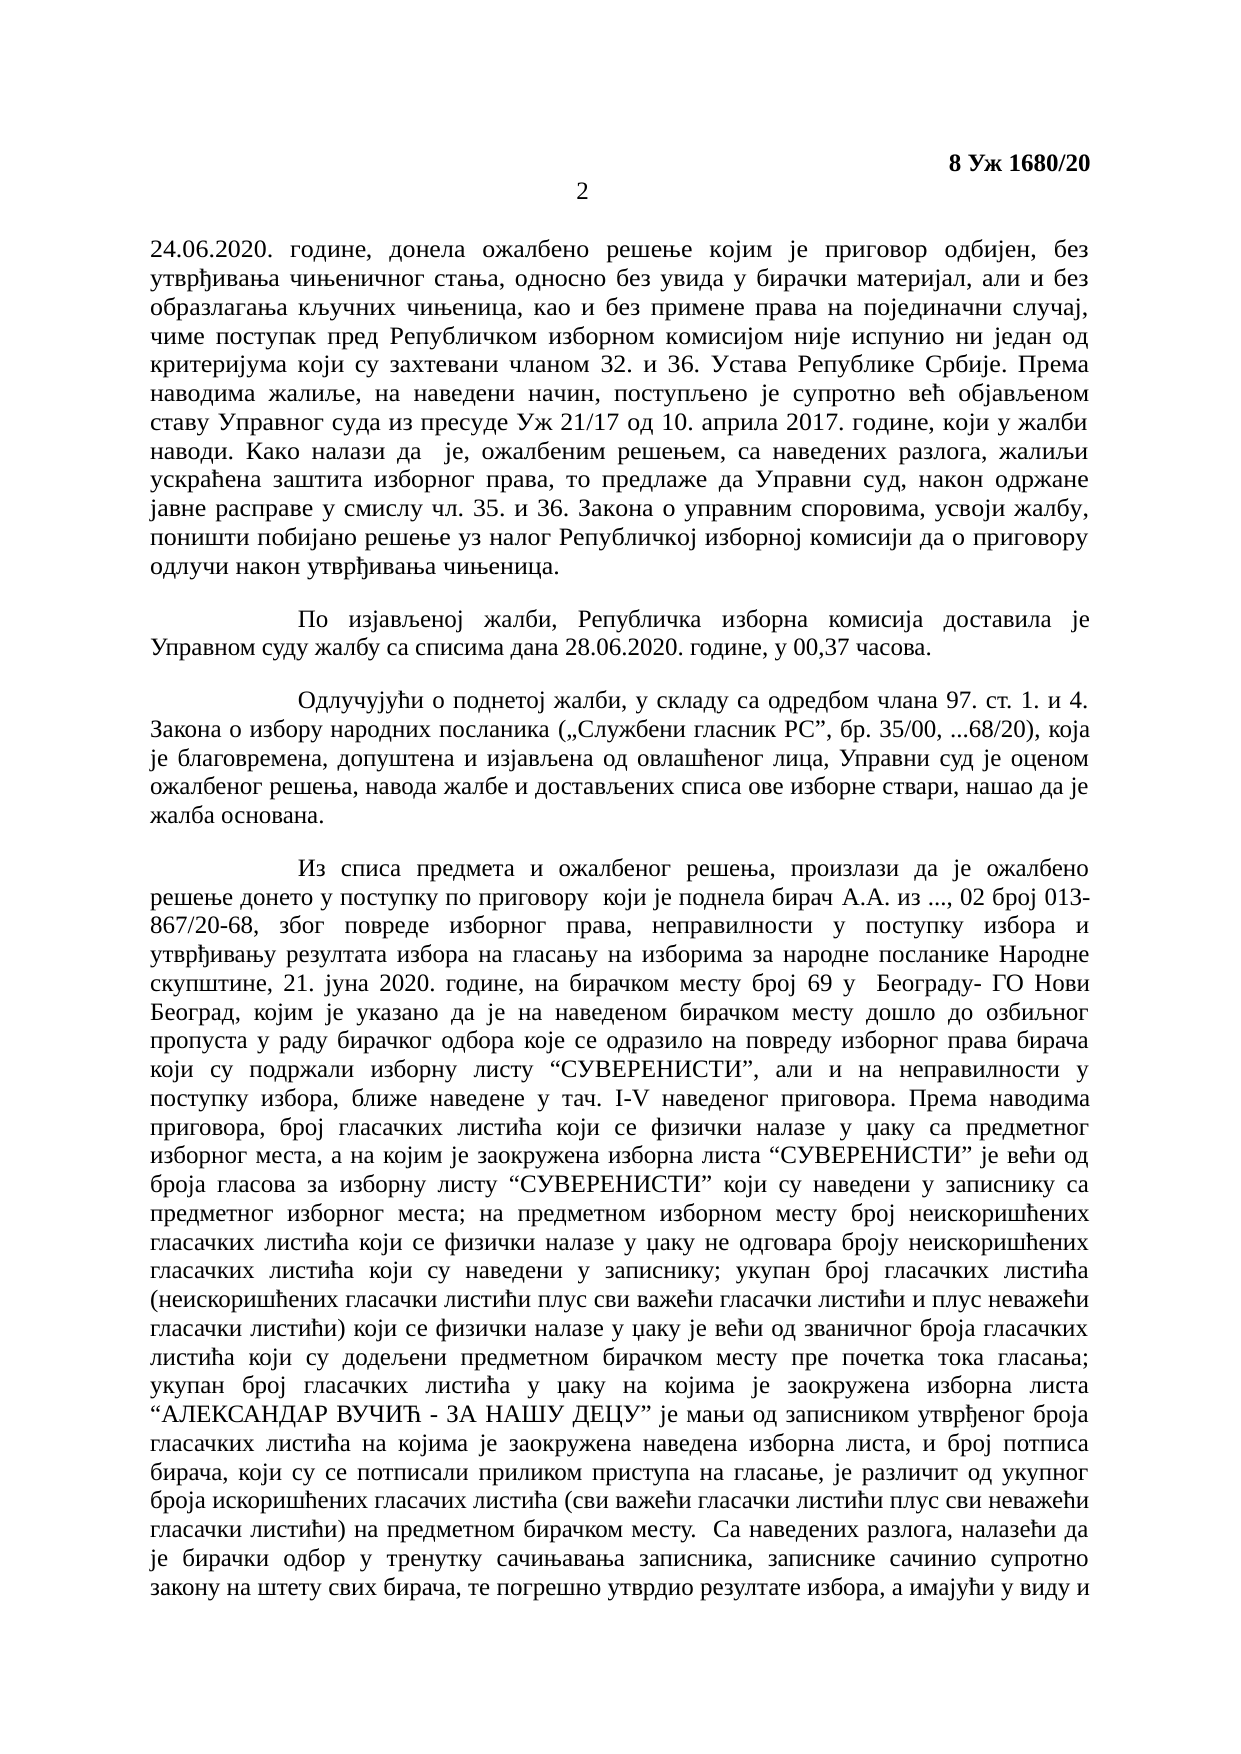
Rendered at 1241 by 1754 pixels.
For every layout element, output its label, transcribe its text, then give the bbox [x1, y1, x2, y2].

text 24.06.2020. године, донела ожалбено решење којим је приговор одбијен, без утврђивања чињеничног стања, односно без увида у бирачки материјал, али и без образлагања кључних чињеница, као и без примене права на појединачни случај, чиме поступак пред Републичком изборном комисијом није испунио ни један од критеријума који су захтевани чланом 32. и 36. Устава Републике Србије. Према наводима жалиље, на наведени начин, поступљено је супротно већ објављеном ставу Управног суда из пресуде Уж 21/17 од 10. априла 2017. године, који у жалби наводи. Како налази да је, ожалбеним решењем, са наведених разлога, жалиљи ускраћена заштита изборног права, то предлаже да Управни суд, након одржане јавне расправе у смислу чл. 35. и 36. Закона о управним споровима, усвоји жалбу, поништи побијано решење уз налог Републичкој изборној комисији да о приговору одлучи након утврђивања чињеница. [150, 234, 1090, 579]
text Из списа предмета и ожалбеног решења, произлази да је ожалбено решење донето у поступку по приговору који је поднела бирач А.А. из ..., 02 број 013-867/20-68, због повреде изборног права, неправилности у поступку избора и утврђивању резултата избора на гласању на изборима за народне посланике Народне скупштине, 21. јуна 2020. године, на бирачком месту број 69 у Београду- ГО Нови Београд, којим је указано да је на наведеном бирачком месту дошло до озбиљног пропуста у раду бирачког одбора које се одразило на повреду изборног права бирача који су подржали изборну листу “СУВЕРЕНИСТИ”, али и на неправилности у поступку избора, ближе наведене у тач. I-V наведеног приговора. Према наводима приговора, број гласачких листића који се физички налазе у џаку са предметног изборног места, а на којим је заокружена изборна листа “СУВЕРЕНИСТИ” је већи од броја гласова за изборну листу “СУВЕРЕНИСТИ” који су наведени у записнику са предметног изборног места; на предметном изборном месту број неискоришћених гласачких листића који се физички налазе у џаку не одговара броју неискоришћених гласачких листића који су наведени у записнику; укупан број гласачких листића (неискоришћених гласачки листићи плус сви важећи гласачки листићи и плус неважећи гласачки листићи) који се физички налазе у џаку је већи од званичног броја гласачких листића који су додељени предметном бирачком месту пре почетка тока гласања; укупан број гласачких листића у џаку на којима је заокружена изборна листа “АЛЕКСАНДАР ВУЧИЋ - ЗА НАШУ ДЕЦУ” је мањи од записником утврђеног броја гласачких листића на којима је заокружена наведена изборна листа, и број потписа бирача, који су се потписали приликом приступа на гласање, је различит од укупног броја искоришћених гласачих листића (сви важећи гласачки листићи плус сви неважећи гласачки листићи) на предметном бирачком месту. Са наведених разлога, налазећи да је бирачки одбор у тренутку сачињавања записника, записнике сачинио супротно закону на штету свих бирача, те погрешно утврдио резултате избора, а имајући у виду и [150, 853, 1090, 1601]
text Oдлучујући о поднетој жалби, у складу са одредбом члана 97. ст. 1. и 4. Закона о избору народних посланика („Службени гласник РС”, бр. 35/00, ...68/20), која је благовремена, допуштена и изјављена од овлашћеног лица, Управни суд је оценом ожалбеног решења, навода жалбе и достављених списа ове изборне ствари, нашао да је жалба основана. [150, 685, 1090, 829]
text По изјављеној жалби, Републичка изборна комисија доставила је Управном суду жалбу са списима дана 28.06.2020. године, у 00,37 часова. [150, 604, 1090, 661]
